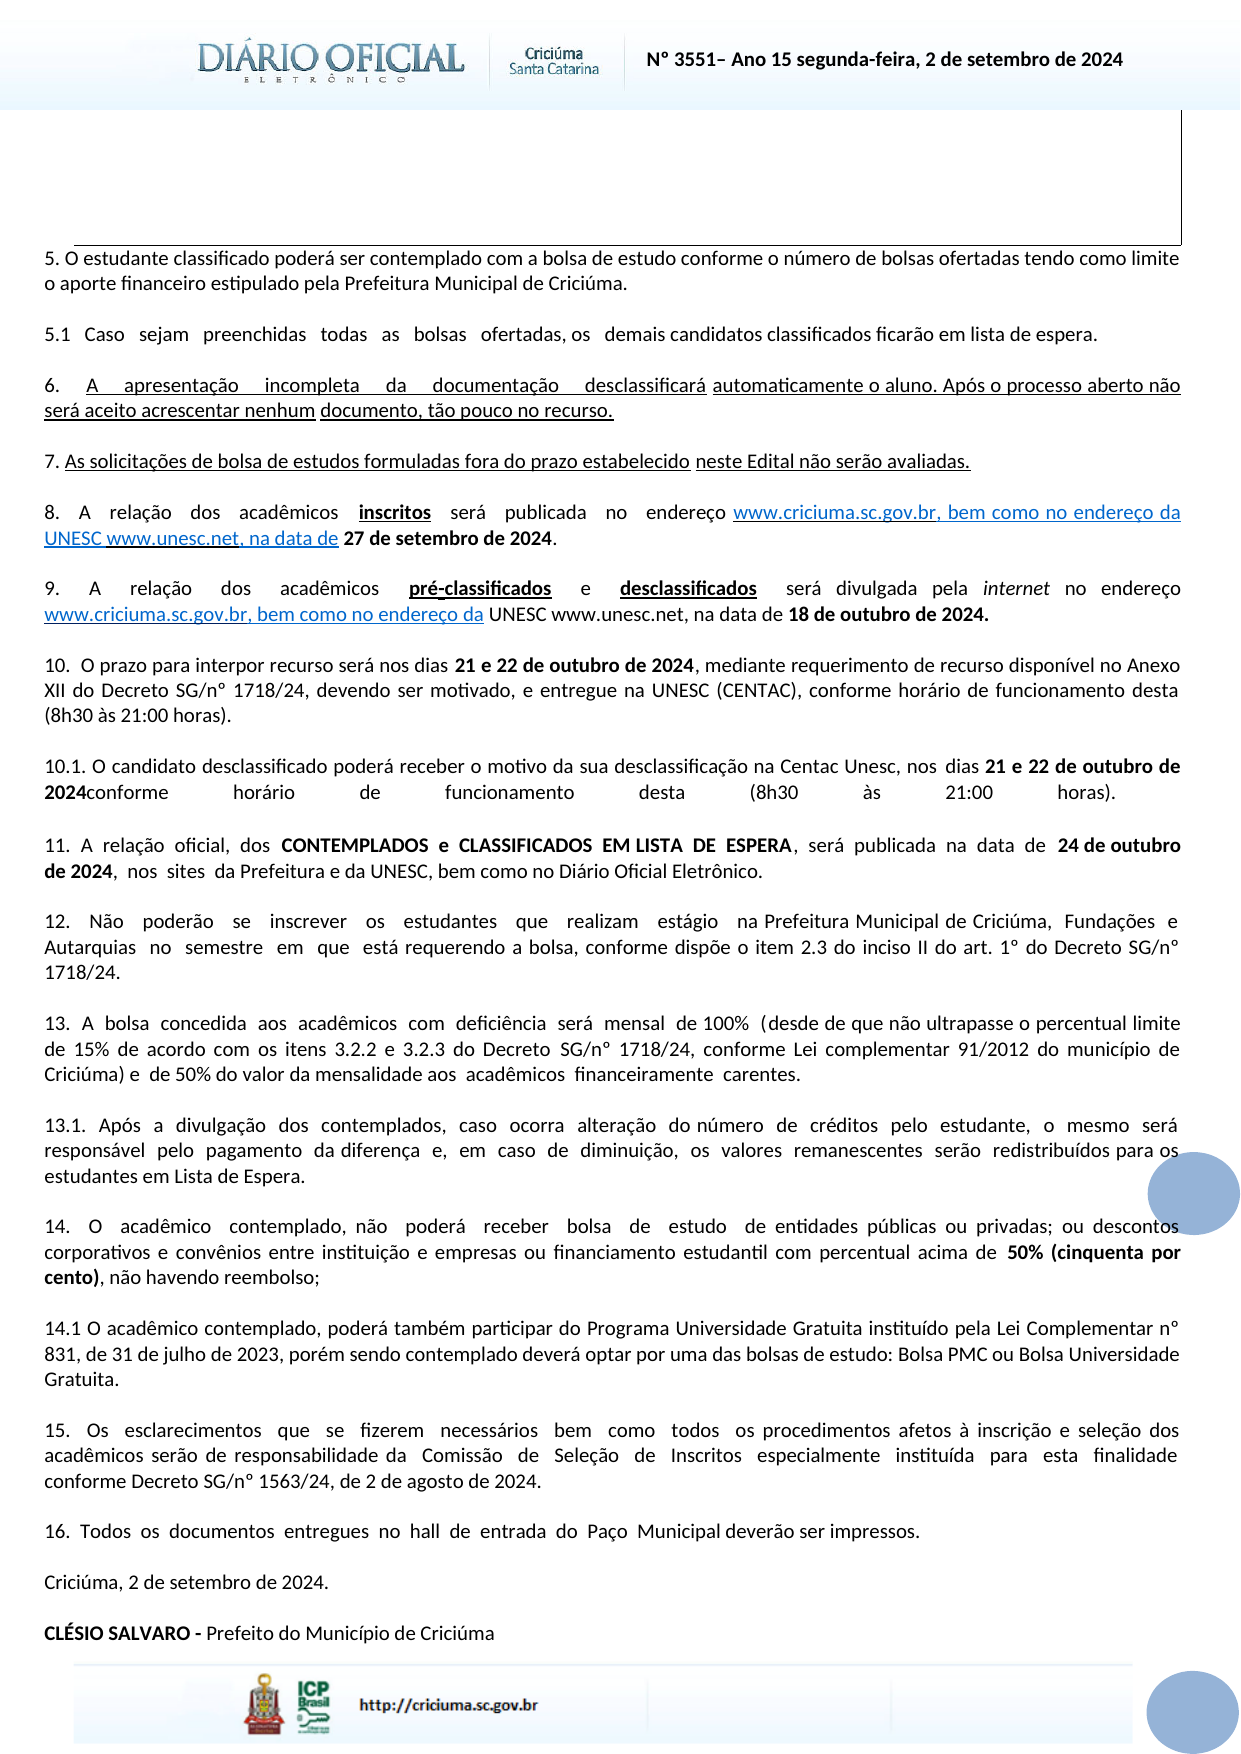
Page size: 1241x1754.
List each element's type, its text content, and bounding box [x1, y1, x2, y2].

text 11. A relação oficial, dos CONTEMPLADOS e CLASSIFICADOS EM LISTA DE ESPERA, será publicada na data de 24 de outubro de 2024, nos sites da Prefeitura e da UNESC, bem como no Diário Oficial Eletrônico. [44, 832, 1181, 883]
text 14. O acadêmico contemplado, não poderá receber bolsa de estudo de entidades públicas ou privadas; ou descontos corporativos e convênios entre instituição e empresas ou financiamento estudantil com percentual acima de 50% (cinquenta por cento), não havendo reembolso; [44, 1214, 1181, 1290]
text 14.1 O acadêmico contemplado, poderá também participar do Programa Universidade Gratuita instituído pela Lei Complementar nº 831, de 31 de julho de 2023, porém sendo contemplado deverá optar por uma das bolsas de estudo: Bolsa PMC ou Bolsa Universidade Gratuita. [44, 1315, 1181, 1392]
text 12. Não poderão se inscrever os estudantes que realizam estágio na Prefeitura Municipal de Criciúma, Fundações e Autarquias no semestre em que está requerendo a bolsa, conforme dispõe o item 2.3 do inciso II do art. 1º do Decreto SG/nº 1718/24. [44, 909, 1181, 985]
text 9. A relação dos acadêmicos pré-classificados e desclassificados será divulgada pela internet no endereço www.criciuma.sc.gov.br, bem como no endereço da UNESC www.unesc.net, na data de 18 de outubro de 2024. [44, 576, 1181, 626]
text Criciúma, 2 de setembro de 2024. [44, 1569, 1181, 1595]
text 13. A bolsa concedida aos acadêmicos com deficiência será mensal de 100% (desde de que não ultrapasse o percentual limite de 15% de acordo com os itens 3.2.2 e 3.2.3 do Decreto SG/nº 1718/24, conforme Lei complementar 91/2012 do município de Criciúma) e de 50% do valor da mensalidade aos acadêmicos financeiramente carentes. [44, 1010, 1181, 1087]
text 5.1 Caso sejam preenchidas todas as bolsas ofertadas, os demais candidatos classificados ficarão em lista de espera. [44, 321, 1181, 347]
text 8. A relação dos acadêmicos inscritos será publicada no endereço www.criciuma.sc.gov.br, bem como no endereço da UNESC www.unesc.net, na data de 27 de setembro de 2024. [44, 499, 1181, 550]
text 10. O prazo para interpor recurso será nos dias 21 e 22 de outubro de 2024, mediante requerimento de recurso disponível no Anexo XII do Decreto SG/nº 1718/24, devendo ser motivado, e entregue na UNESC (CENTAC), conforme horário de funcionamento desta (8h30 às 21:00 horas). [44, 652, 1181, 728]
text CLÉSIO SALVARO - Prefeito do Município de Criciúma [44, 1620, 1181, 1646]
text 13.1. Após a divulgação dos contemplados, caso ocorra alteração do número de créditos pelo estudante, o mesmo será responsável pelo pagamento da diferença e, em caso de diminuição, os valores remanescentes serão redistribuídos para os estudantes em Lista de Espera. [44, 1112, 1181, 1188]
text 15. Os esclarecimentos que se fizerem necessários bem como todos os procedimentos afetos à inscrição e seleção dos acadêmicos serão de responsabilidade da Comissão de Seleção de Inscritos especialmente instituída para esta finalidade conforme Decreto SG/nº 1563/24, de 2 de agosto de 2024. [44, 1417, 1181, 1493]
text 10.1. O candidato desclassificado poderá receber o motivo da sua desclassificação na Centac Unesc, nos dias 21 e 22 de outubro de 2024conforme horário de funcionamento desta (8h30 às 21:00 horas). [44, 753, 1181, 832]
text 16. Todos os documentos entregues no hall de entrada do Paço Municipal deverão ser impressos. [44, 1519, 1181, 1544]
text 5. O estudante classificado poderá ser contemplado com a bolsa de estudo conforme o número de bolsas ofertadas tendo como limite o aporte financeiro estipulado pela Prefeitura Municipal de Criciúma. [44, 245, 1181, 296]
text 6. A apresentação incompleta da documentação desclassificará automaticamente o aluno. Após o processo aberto não será aceito acrescentar nenhum documento, tão pouco no recurso. [44, 372, 1181, 423]
text 7. As solicitações de bolsa de estudos formuladas fora do prazo estabelecido neste Edital não serão avaliadas. [44, 448, 1181, 474]
